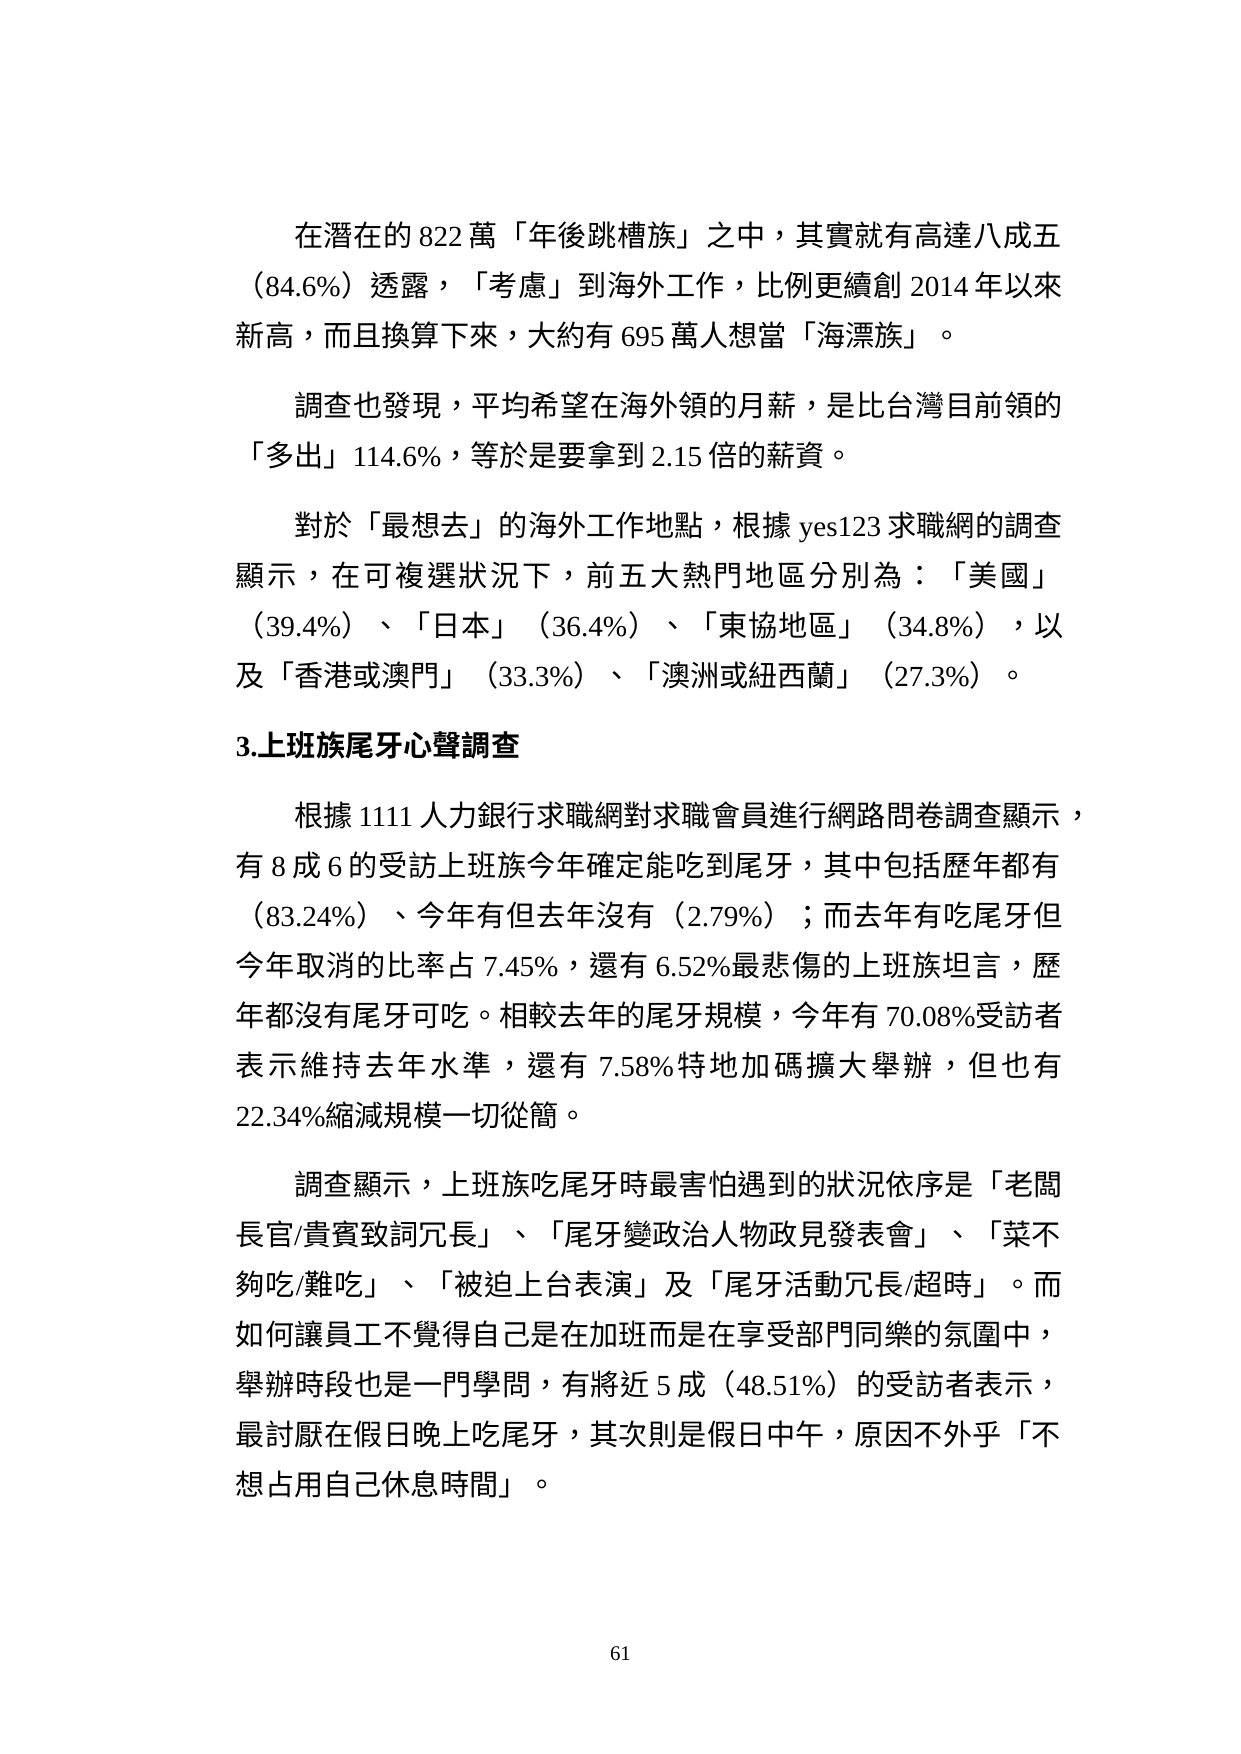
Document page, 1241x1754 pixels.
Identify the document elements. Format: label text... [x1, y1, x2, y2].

text 調查顯示，上班族吃尾牙時最害怕遇到的狀況依序是「老闆長官/貴賓致詞冗長」、「尾牙變政治人物政見發表會」、「菜不夠吃/難吃」、「被迫上台表演」及「尾牙活動冗長/超時」。而如何讓員工不覺得自己是在加班而是在享受部門同樂的氛圍中，舉辦時段也是一門學問，有將近5成（48.51%）的受訪者表示，最討厭在假日晚上吃尾牙，其次則是假日中午，原因不外乎「不想占用自己休息時間」。 [236, 1156, 1063, 1506]
text 調查也發現，平均希望在海外領的月薪，是比台灣目前領的「多出」114.6%，等於是要拿到2.15倍的薪資。 [236, 377, 1063, 477]
text 對於「最想去」的海外工作地點，根據yes123求職網的調查顯示，在可複選狀況下，前五大熱門地區分別為：「美國」（39.4%）、「日本」（36.4%）、「東協地區」（34.8%），以及「香港或澳門」（33.3%）、「澳洲或紐西蘭」（27.3%）。 [236, 496, 1063, 696]
text 在潛在的822萬「年後跳槽族」之中，其實就有高達八成五（84.6%）透露，「考慮」到海外工作，比例更續創2014年以來新高，而且換算下來，大約有695萬人想當「海漂族」。 [236, 207, 1063, 357]
text 根據1111人力銀行求職網對求職會員進行網路問卷調查顯示，有8成6的受訪上班族今年確定能吃到尾牙，其中包括歷年都有（83.24%）、今年有但去年沒有（2.79%）；而去年有吃尾牙但今年取消的比率占7.45%，還有6.52%最悲傷的上班族坦言，歷年都沒有尾牙可吃。相較去年的尾牙規模，今年有70.08%受訪者表示維持去年水準，還有7.58%特地加碼擴大舉辦，但也有22.34%縮減規模一切從簡。 [236, 786, 1063, 1136]
subtitle 3.上班族尾牙心聲調查 [236, 716, 1063, 766]
